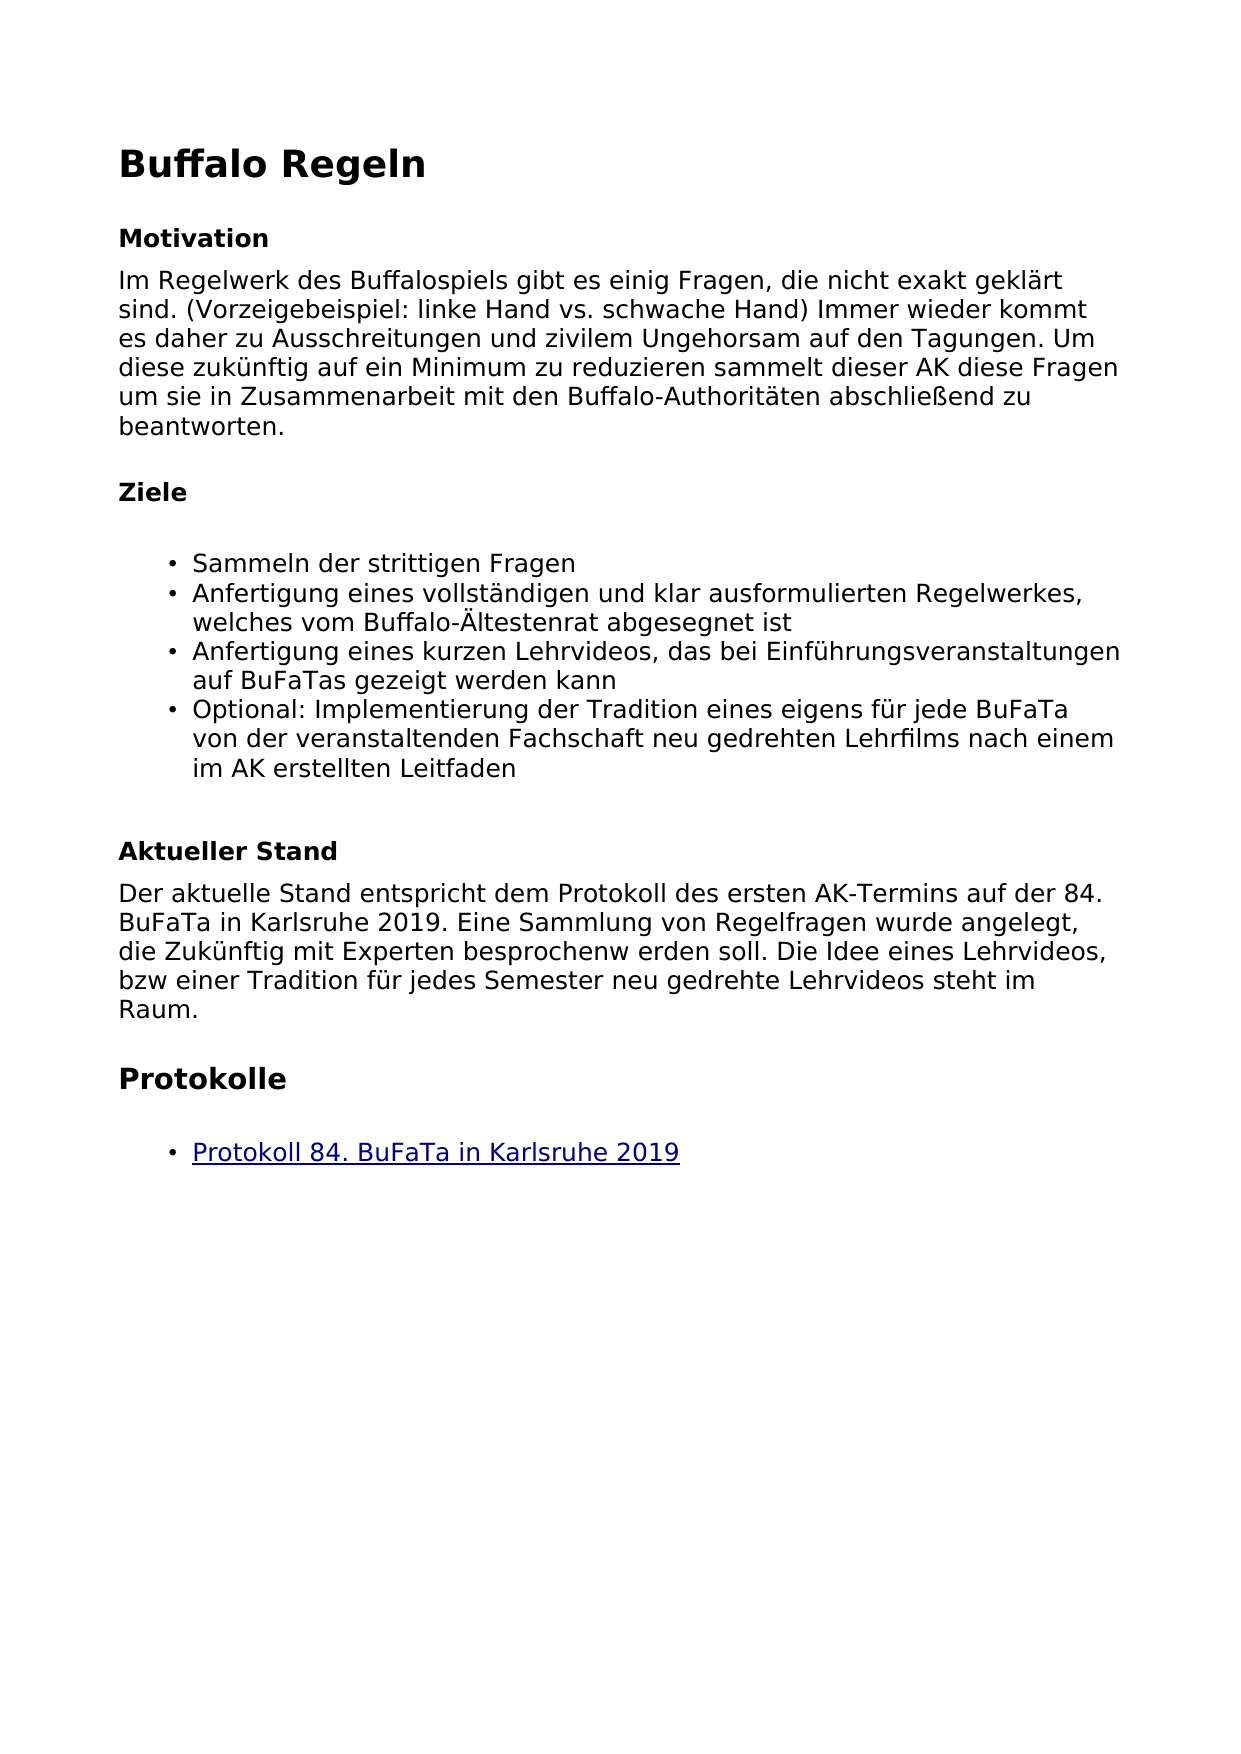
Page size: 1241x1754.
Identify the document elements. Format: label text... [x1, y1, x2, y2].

list Anfertigung eines vollständigen und klar ausformulierten Regelwerkes, welches vom Buffalo-Ältestenrat abgesegnet ist [177, 579, 1122, 637]
subtitle Protokolle [118, 1062, 1122, 1096]
list Sammeln der strittigen Fragen [177, 549, 1122, 579]
list Optional: Implementierung der Tradition eines eigens für jede BuFaTa von der veranstaltenden Fachschaft neu gedrehten Lehrfilms nach einem im AK erstellten Leitfaden [177, 695, 1122, 783]
subtitle Motivation [118, 224, 1122, 253]
text Der aktuelle Stand entspricht dem Protokoll des ersten AK-Termins auf der 84. BuFaTa in Karlsruhe 2019. Eine Sammlung von Regelfragen wurde angelegt, die Zukünftig mit Experten besprochenw erden soll. Die Idee eines Lehrvideos, bzw einer Tradition für jedes Semester neu gedrehte Lehrvideos steht im Raum. [118, 879, 1122, 1025]
list Anfertigung eines kurzen Lehrvideos, das bei Einführungsveranstaltungen auf BuFaTas gezeigt werden kann [177, 637, 1122, 695]
subtitle Aktueller Stand [118, 837, 1122, 867]
subtitle Ziele [118, 478, 1122, 508]
text Im Regelwerk des Buffalospiels gibt es einig Fragen, die nicht exakt geklärt sind. (Vorzeigebeispiel: linke Hand vs. schwache Hand) Immer wieder kommt es daher zu Ausschreitungen und zivilem Ungehorsam auf den Tagungen. Um diese zukünftig auf ein Minimum zu reduzieren sammelt dieser AK diese Fragen um sie in Zusammenarbeit mit den Buffalo-Authoritäten abschließend zu beantworten. [118, 266, 1122, 441]
subtitle Buffalo Regeln [118, 143, 1122, 187]
list Protokoll 84. BuFaTa in Karlsruhe 2019 [177, 1138, 1122, 1167]
